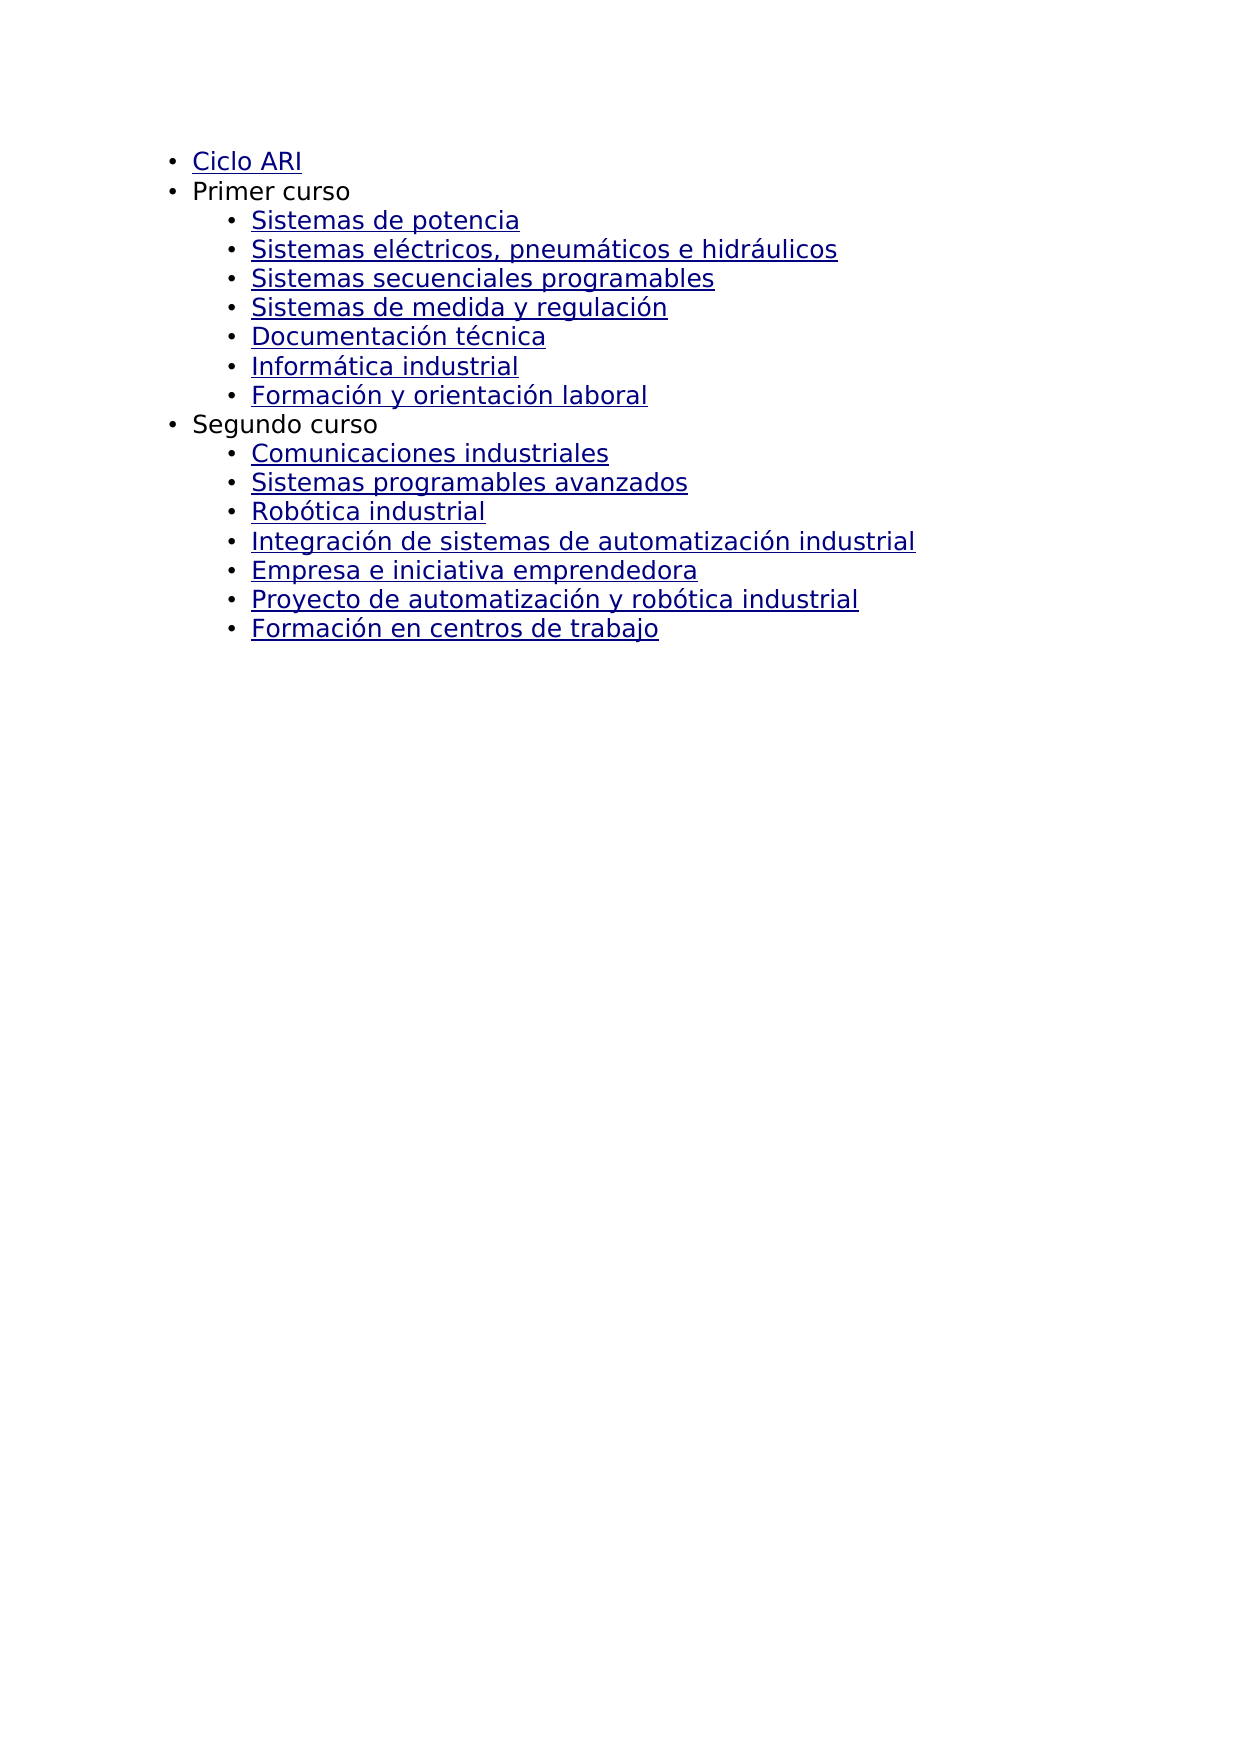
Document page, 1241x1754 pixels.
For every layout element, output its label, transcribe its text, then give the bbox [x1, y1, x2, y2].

list Formación y orientación laboral [236, 381, 1122, 410]
list Segundo curso [177, 410, 1122, 439]
list Sistemas programables avanzados [236, 468, 1122, 498]
list Sistemas de medida y regulación [236, 293, 1122, 323]
list Formación en centros de trabajo [236, 614, 1122, 643]
list Sistemas de potencia [236, 206, 1122, 235]
list Comunicaciones industriales [236, 439, 1122, 468]
list Informática industrial [236, 352, 1122, 381]
list Documentación técnica [236, 323, 1122, 352]
list Integración de sistemas de automatización industrial [236, 527, 1122, 556]
list Primer curso [177, 177, 1122, 206]
list Sistemas secuenciales programables [236, 264, 1122, 293]
list Robótica industrial [236, 498, 1122, 527]
list Empresa e iniciativa emprendedora [236, 556, 1122, 585]
list Ciclo ARI [177, 148, 1122, 177]
list Sistemas eléctricos, pneumáticos e hidráulicos [236, 235, 1122, 264]
list Proyecto de automatización y robótica industrial [236, 585, 1122, 614]
